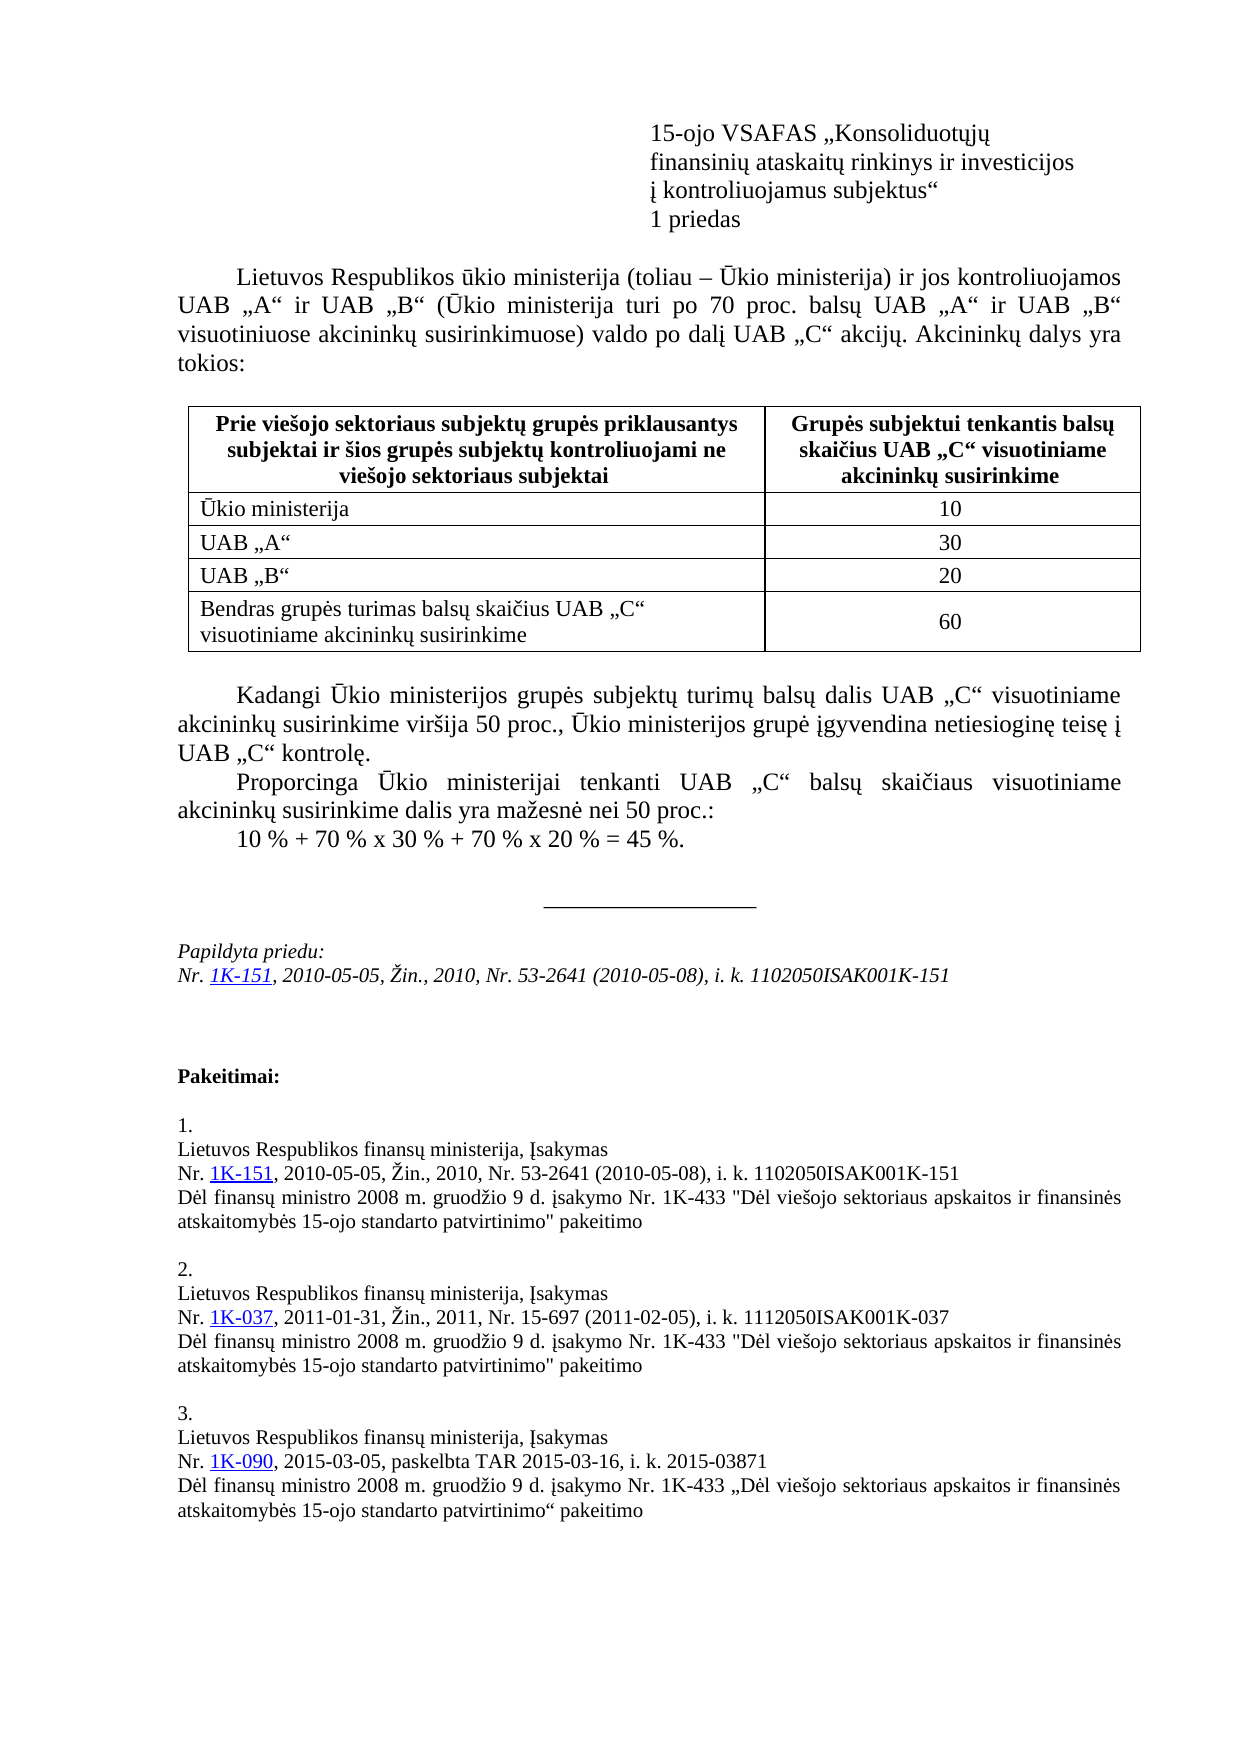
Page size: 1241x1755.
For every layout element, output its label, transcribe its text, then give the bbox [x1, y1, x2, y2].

text 1. [177, 1112, 1122, 1137]
text Nr. 1K-151, 2010-05-05, Žin., 2010, Nr. 53-2641 (2010-05-08), i. k. 1102050ISAK001K-151 [177, 1161, 1122, 1185]
table_header Grupės subjektui tenkantis balsų skaičius UAB „C“ visuotiniame akcininkų susirinkime [766, 407, 1140, 492]
text Nr. 1K-037, 2011-01-31, Žin., 2011, Nr. 15-697 (2011-02-05), i. k. 1112050ISAK001K-037 [177, 1305, 1122, 1329]
text Dėl finansų ministro 2008 m. gruodžio 9 d. įsakymo Nr. 1K-433 "Dėl viešojo sektoriaus apskaitos ir finansinės atskaitomybės 15-ojo standarto patvirtinimo" pakeitimo [177, 1329, 1122, 1377]
text Lietuvos Respublikos ūkio ministerija (toliau – Ūkio ministerija) ir jos kontroliuojamos UAB „A“ ir UAB „B“ (Ūkio ministerija turi po 70 proc. balsų UAB „A“ ir UAB „B“ visuotiniuose akcininkų susirinkimuose) valdo po dalį UAB „C“ akcijų. Akcininkų dalys yra tokios: [177, 262, 1122, 377]
text 15-ojo VSAFAS „Konsoliduotųjų [650, 118, 1122, 147]
table_cell Ūkio ministerija [189, 493, 764, 525]
text 2. [177, 1257, 1122, 1281]
table_cell 60 [766, 592, 1140, 651]
text Kadangi Ūkio ministerijos grupės subjektų turimų balsų dalis UAB „C“ visuotiniame akcininkų susirinkime viršija 50 proc., Ūkio ministerijos grupė įgyvendina netiesioginę teisę į UAB „C“ kontrolę. [177, 681, 1122, 767]
text Lietuvos Respublikos finansų ministerija, Įsakymas [177, 1425, 1122, 1449]
text 1 priedas [649, 204, 1122, 233]
table_cell 10 [766, 493, 1140, 525]
table_cell UAB „A“ [189, 526, 764, 558]
text finansinių ataskaitų rinkinys ir investicijos [649, 147, 1122, 176]
text 10 % + 70 % x 30 % + 70 % x 20 % = 45 %. [177, 824, 1122, 853]
text į kontroliuojamus subjektus“ [649, 176, 1122, 204]
table_header Prie viešojo sektoriaus subjektų grupės priklausantys subjektai ir šios grupės subjektų kontroliuojami ne viešojo sektoriaus subjektai [189, 407, 764, 492]
text Papildyta priedu: [177, 939, 1122, 963]
text Pakeitimai: [177, 1064, 1122, 1088]
text Dėl finansų ministro 2008 m. gruodžio 9 d. įsakymo Nr. 1K-433 „Dėl viešojo sektoriaus apskaitos ir finansinės atskaitomybės 15-ojo standarto patvirtinimo“ pakeitimo [177, 1473, 1122, 1522]
table_cell 20 [766, 559, 1140, 591]
text Nr. 1K-090, 2015-03-05, paskelbta TAR 2015-03-16, i. k. 2015-03871 [177, 1449, 1122, 1473]
text Nr. 1K-151, 2010-05-05, Žin., 2010, Nr. 53-2641 (2010-05-08), i. k. 1102050ISAK001K-151 [177, 963, 1122, 987]
text _________________ [177, 882, 1122, 911]
text Lietuvos Respublikos finansų ministerija, Įsakymas [177, 1281, 1122, 1305]
table_cell 30 [766, 526, 1140, 558]
text Lietuvos Respublikos finansų ministerija, Įsakymas [177, 1137, 1122, 1161]
table_cell Bendras grupės turimas balsų skaičius UAB „C“ visuotiniame akcininkų susirinkime [189, 592, 764, 651]
text Proporcinga Ūkio ministerijai tenkanti UAB „C“ balsų skaičiaus visuotiniame akcininkų susirinkime dalis yra mažesnė nei 50 proc.: [177, 767, 1122, 824]
text 3. [177, 1401, 1122, 1425]
table_cell UAB „B“ [189, 559, 764, 591]
text Dėl finansų ministro 2008 m. gruodžio 9 d. įsakymo Nr. 1K-433 "Dėl viešojo sektoriaus apskaitos ir finansinės atskaitomybės 15-ojo standarto patvirtinimo" pakeitimo [177, 1185, 1122, 1233]
